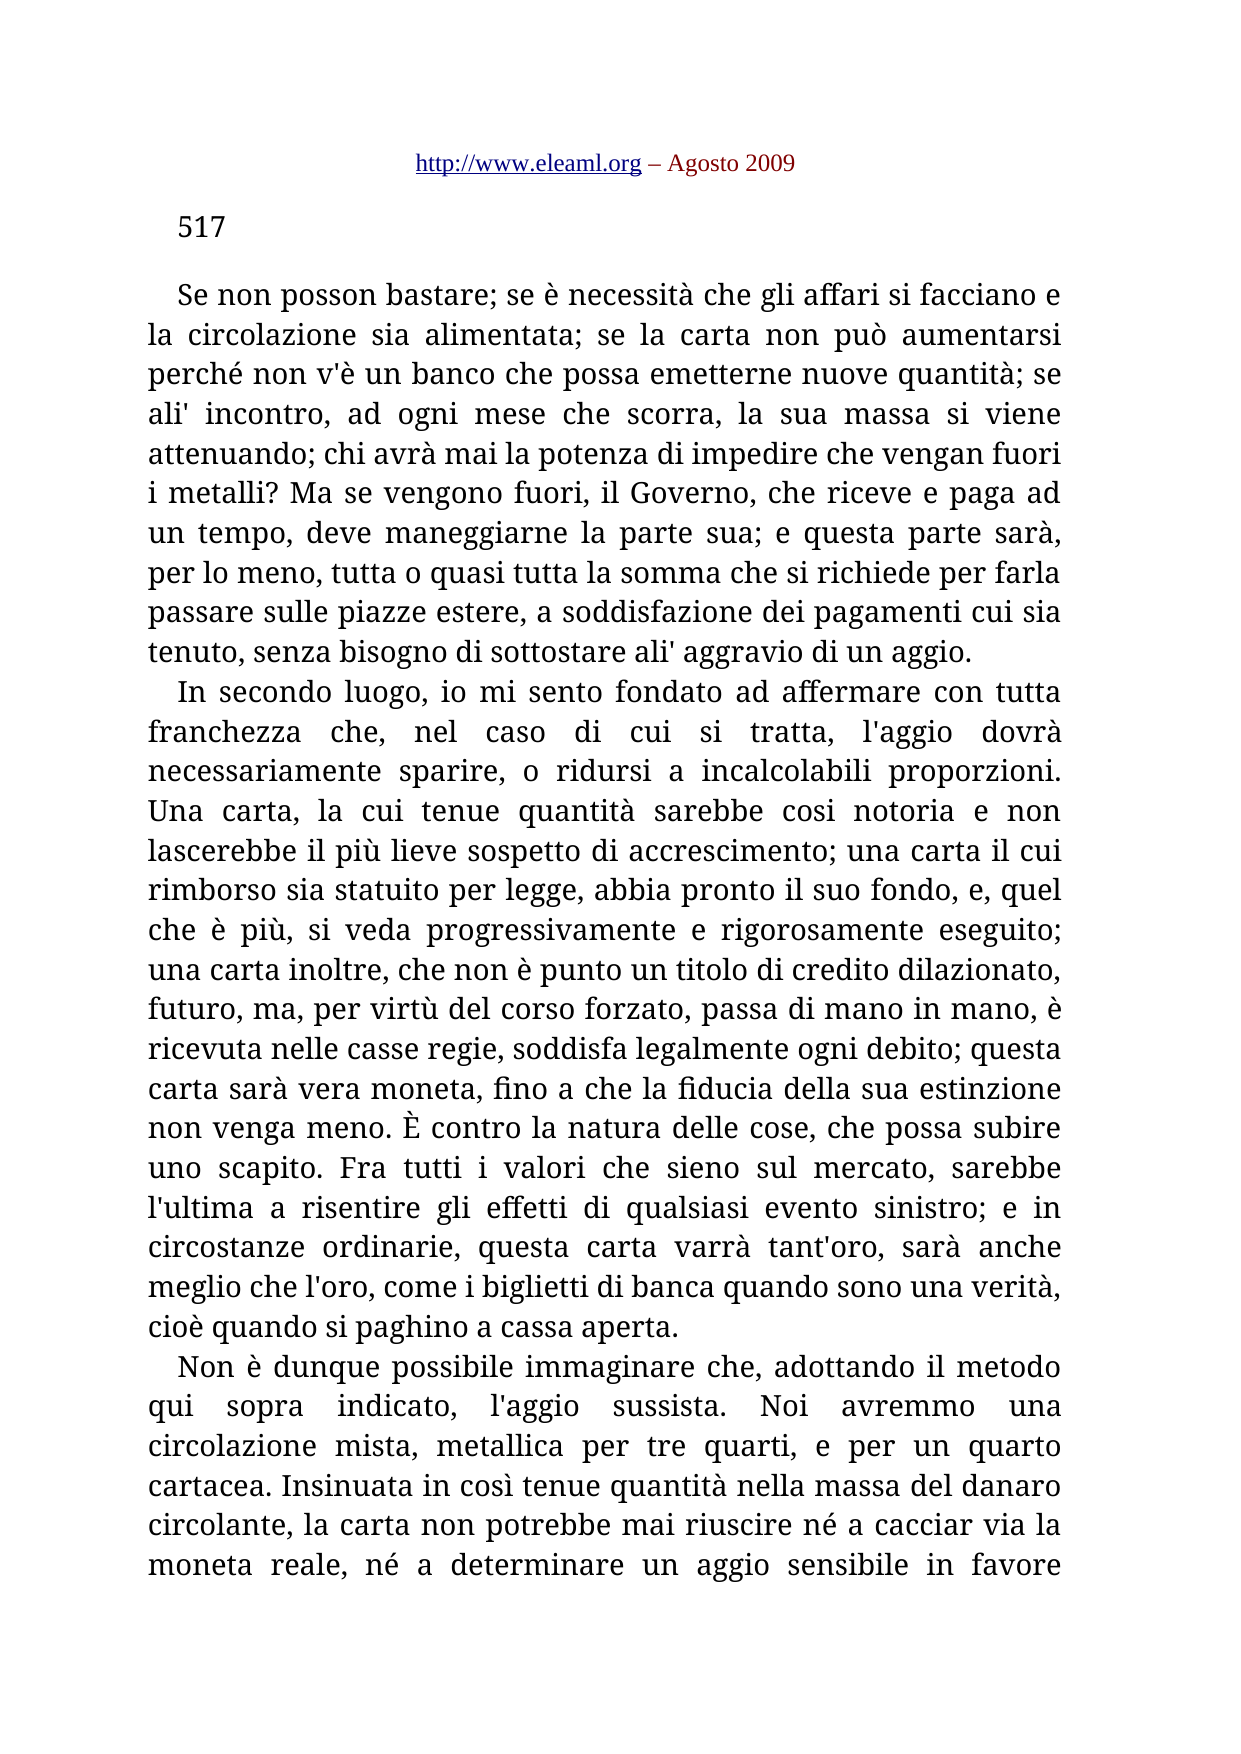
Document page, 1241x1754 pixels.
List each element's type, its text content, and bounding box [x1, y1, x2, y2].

text In secondo luogo, io mi sento fondato ad affermare con tutta franchezza che, nel caso di cui si tratta, l'aggio dovrà necessariamente sparire, o ridursi a incalcolabili proporzioni. Una carta, la cui tenue quantità sarebbe cosi notoria e non lascerebbe il più lieve sospetto di accrescimento; una carta il cui rimborso sia statuito per legge, abbia pronto il suo fondo, e, quel che è più, si veda progressivamente e rigorosamente eseguito; una carta inoltre, che non è punto un titolo di credito dilazionato, futuro, ma, per virtù del corso forzato, passa di mano in mano, è ricevuta nelle casse regie, soddisfa legalmente ogni debito; questa carta sarà vera moneta, fino a che la fiducia della sua estinzione non venga meno. È contro la natura delle cose, che possa subire uno scapito. Fra tutti i valori che sieno sul mercato, sarebbe l'ultima a risentire gli effetti di qualsiasi evento sinistro; e in circostanze ordinarie, questa carta varrà tant'oro, sarà anche meglio che l'oro, come i biglietti di banca quando sono una verità, cioè quando si paghino a cassa aperta. [148, 671, 1063, 1346]
text 517 [148, 206, 1063, 246]
text Se non posson bastare; se è necessità che gli affari si facciano e la circolazione sia alimentata; se la carta non può aumentarsi perché non v'è un banco che possa emetterne nuove quantità; se ali' incontro, ad ogni mese che scorra, la sua massa si viene attenuando; chi avrà mai la potenza di impedire che vengan fuori i metalli? Ma se vengono fuori, il Governo, che riceve e paga ad un tempo, deve maneggiarne la parte sua; e questa parte sarà, per lo meno, tutta o quasi tutta la somma che si richiede per farla passare sulle piazze estere, a soddisfazione dei pagamenti cui sia tenuto, senza bisogno di sottostare ali' aggravio di un aggio. [148, 274, 1063, 671]
text Non è dunque possibile immaginare che, adottando il metodo qui sopra indicato, l'aggio sussista. Noi avremmo una circolazione mista, metallica per tre quarti, e per un quarto cartacea. Insinuata in così tenue quantità nella massa del danaro circolante, la carta non potrebbe mai riuscire né a cacciar via la moneta reale, né a determinare un aggio sensibile in favore [148, 1346, 1063, 1584]
